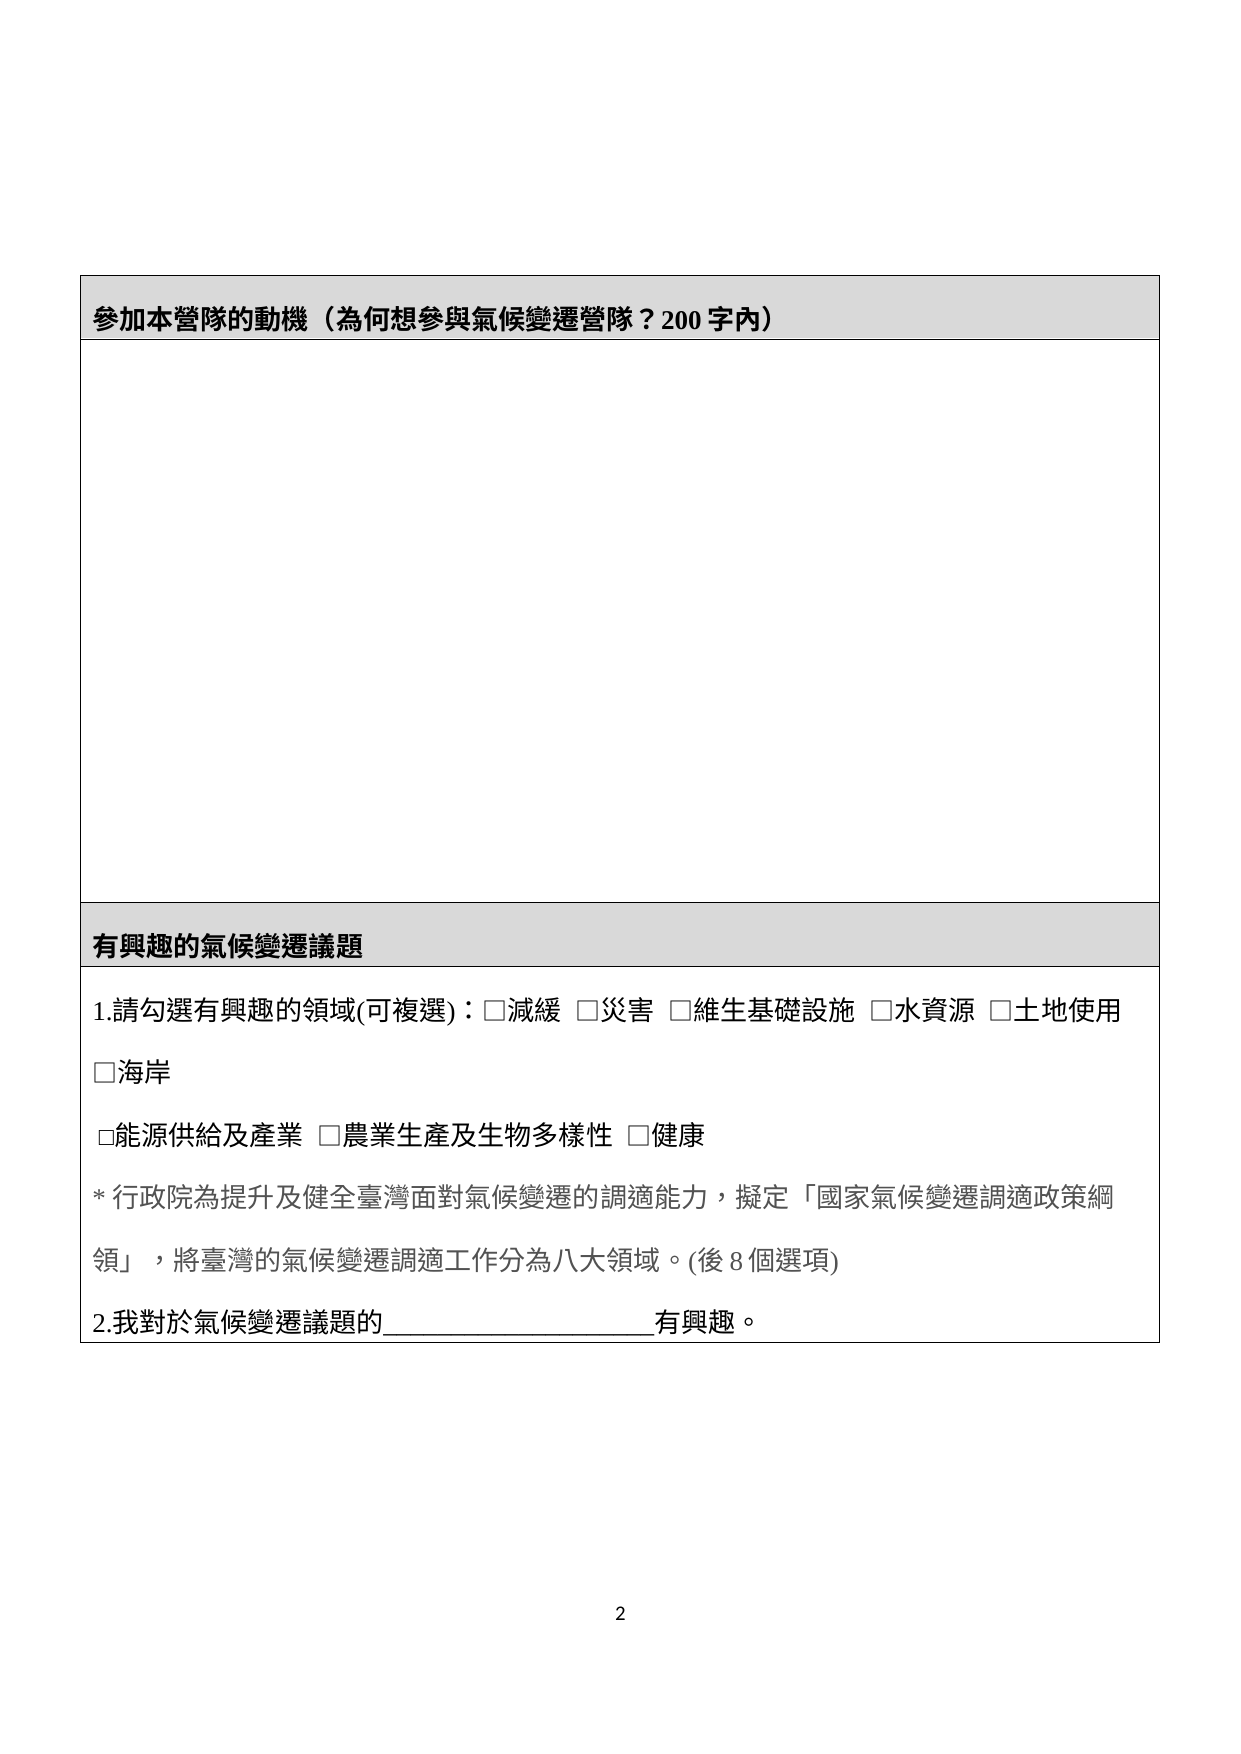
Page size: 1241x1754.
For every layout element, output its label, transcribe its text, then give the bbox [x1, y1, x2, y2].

table_cell 有興趣的氣候變遷議題 [81, 903, 1159, 966]
table_cell [81, 340, 1159, 902]
table_cell 1.請勾選有興趣的領域(可複選)：□減緩 □災害 □維生基礎設施 □水資源 □土地使用 □海岸 □能源供給及產業 □農業生產及生物多樣性 □健康 * 行政院為提升及健全臺灣面對氣候變遷的調適能力，擬定「國家氣候變遷調適政策綱領」，將臺灣的氣候變遷調適工作分為八大領域。(後8個選項) 2.我對於氣候變遷議題的____________________有興趣。 [81, 967, 1159, 1342]
table_cell 參加本營隊的動機（為何想參與氣候變遷營隊？200字內） [81, 276, 1159, 338]
